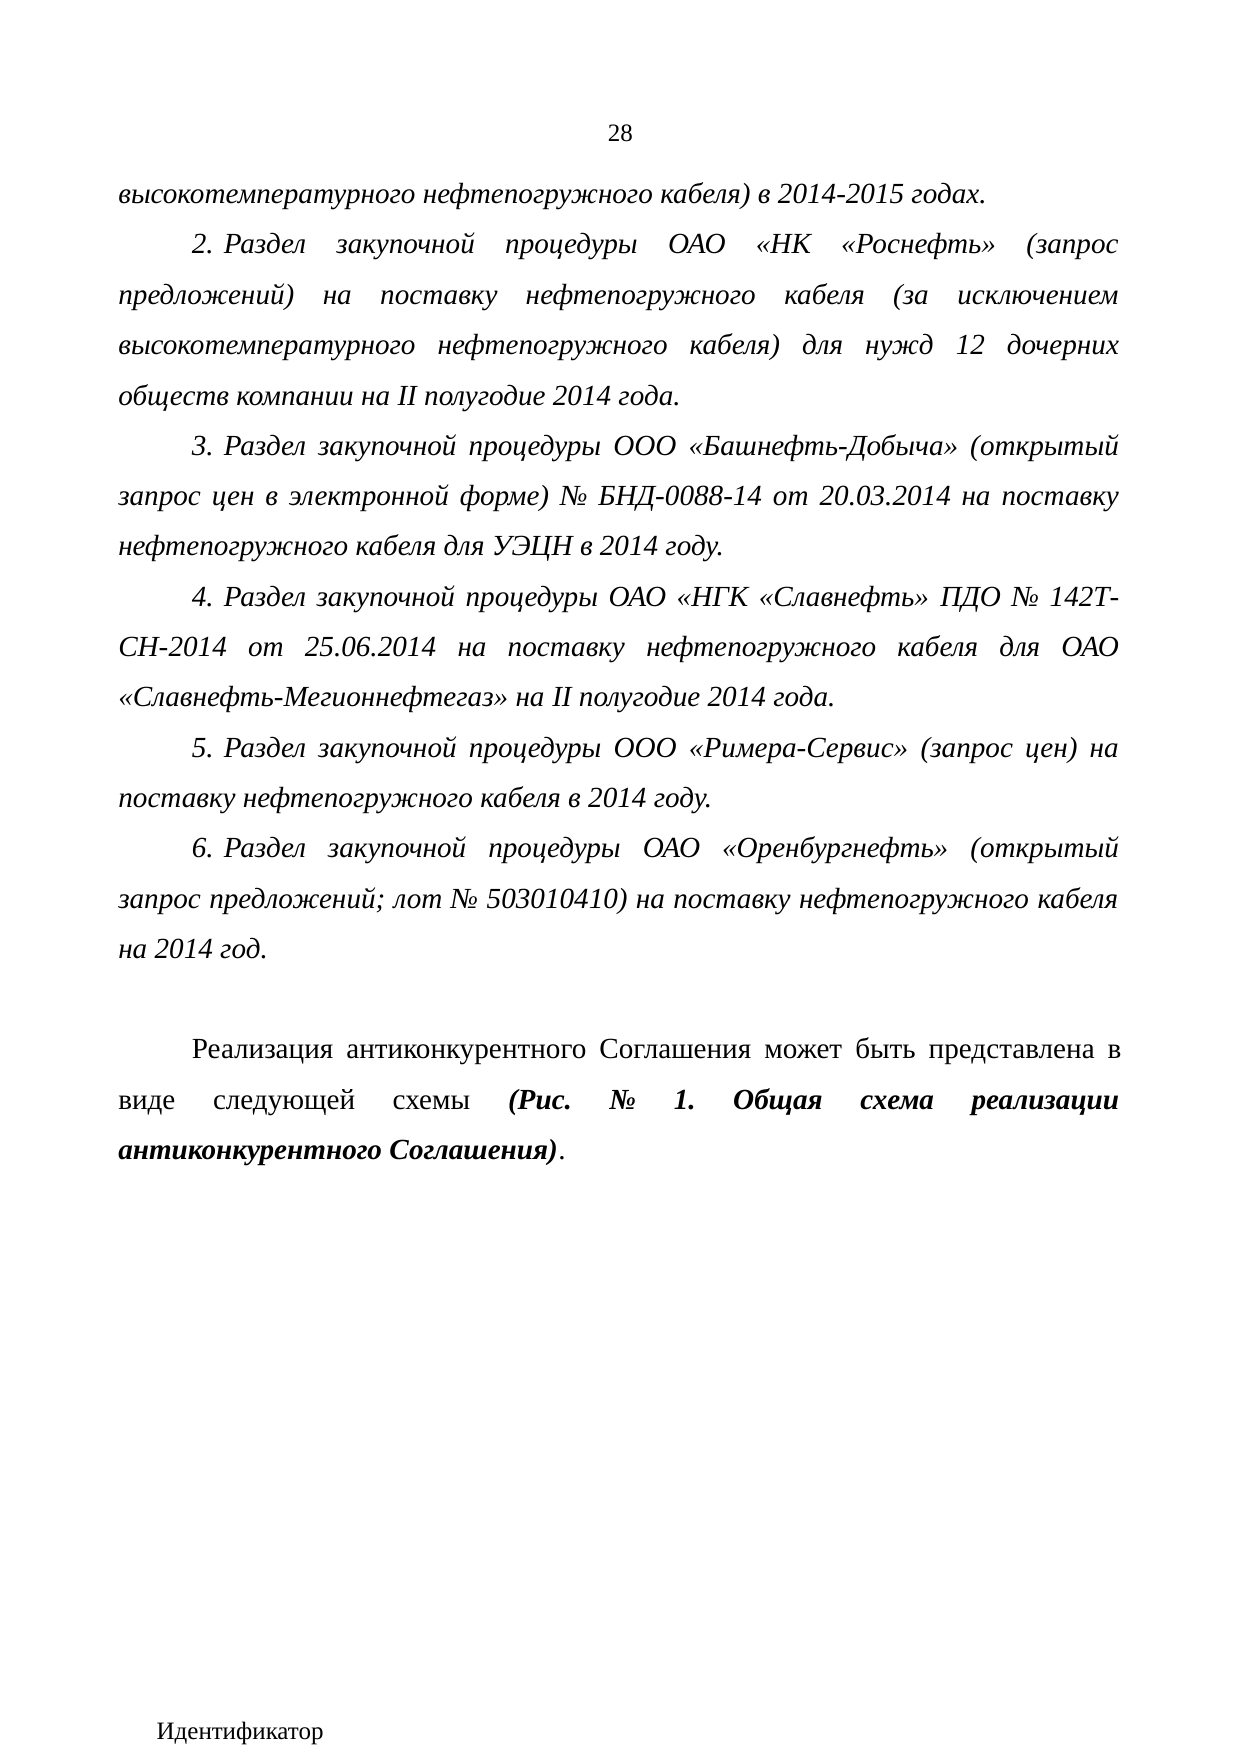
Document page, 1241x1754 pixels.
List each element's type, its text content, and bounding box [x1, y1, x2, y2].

text Реализация антиконкурентного Соглашения может быть представлена в виде следующей схемы (Рис. № 1. Общая схема реализации антиконкурентного Соглашения). [118, 1032, 1122, 1166]
text высокотемпературного нефтепогружного кабеля) в 2014-2015 годах. [118, 176, 1122, 210]
text 2. Раздел закупочной процедуры ОАО «НК «Роснефть» (запрос предложений) на поставку нефтепогружного кабеля (за исключением высокотемпературного нефтепогружного кабеля) для нужд 12 дочерних обществ компании на II полугодие 2014 года. [118, 227, 1122, 411]
text 5. Раздел закупочной процедуры ООО «Римера-Сервис» (запрос цен) на поставку нефтепогружного кабеля в 2014 году. [118, 730, 1122, 814]
text 6. Раздел закупочной процедуры ОАО «Оренбургнефть» (открытый запрос предложений; лот № 503010410) на поставку нефтепогружного кабеля на 2014 год. [118, 830, 1122, 964]
text 4. Раздел закупочной процедуры ОАО «НГК «Славнефть» ПДО № 142Т-СН-2014 от 25.06.2014 на поставку нефтепогружного кабеля для ОАО «Славнефть-Мегионнефтегаз» на II полугодие 2014 года. [118, 579, 1122, 713]
text 3. Раздел закупочной процедуры ООО «Башнефть-Добыча» (открытый запрос цен в электронной форме) № БНД-0088-14 от 20.03.2014 на поставку нефтепогружного кабеля для УЭЦН в 2014 году. [118, 428, 1122, 562]
